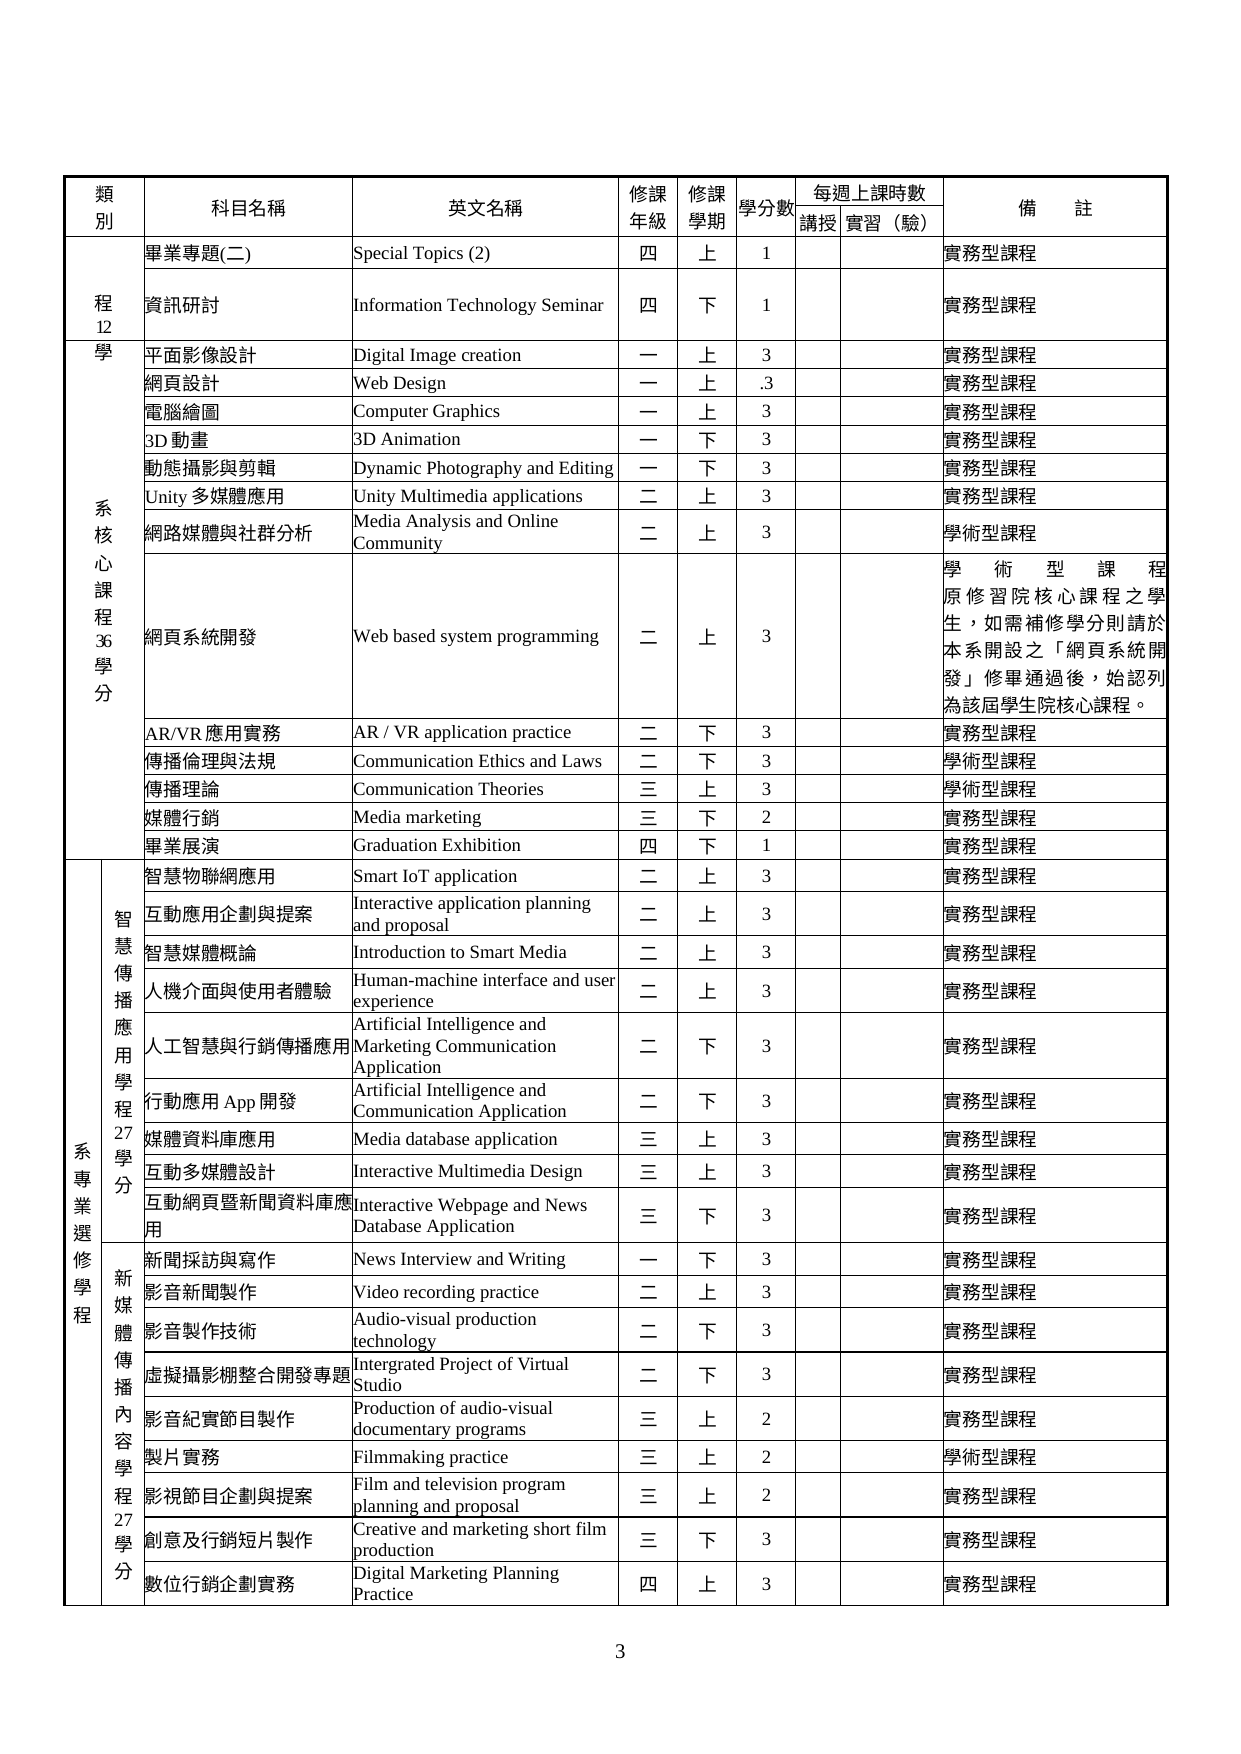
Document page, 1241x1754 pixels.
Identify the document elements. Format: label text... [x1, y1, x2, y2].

table_cell [841, 860, 943, 891]
table_cell 畢業專題(二) [145, 237, 352, 268]
table_cell [841, 454, 943, 481]
table_cell 3 [737, 1155, 795, 1187]
table_cell 實務型課程 [944, 892, 1166, 935]
table_cell 實務型課程 [944, 397, 1166, 424]
table_cell [841, 369, 943, 396]
table_cell 3 [737, 426, 795, 453]
table_cell [841, 747, 943, 774]
table_cell Unity多媒體應用 [145, 482, 352, 509]
table_cell Interactive Multimedia Design [353, 1155, 618, 1187]
table_cell 媒體資料庫應用 [145, 1123, 352, 1154]
table_cell 上 [678, 860, 736, 891]
table_cell Interactive application planning and proposal [353, 892, 618, 935]
table_cell 智慧物聯網應用 [145, 860, 352, 891]
table_cell 一 [619, 341, 677, 368]
table_cell 行動應用App開發 [145, 1079, 352, 1122]
table_cell [841, 482, 943, 509]
table_cell 上 [678, 510, 736, 553]
table_cell 虛擬攝影棚整合開發專題 [145, 1353, 352, 1396]
table_cell [796, 454, 840, 481]
table_cell Unity Multimedia applications [353, 482, 618, 509]
table_cell 上 [678, 1276, 736, 1307]
table_cell 3 [737, 454, 795, 481]
table_cell [841, 1397, 943, 1440]
table_cell Smart IoT application [353, 860, 618, 891]
table_cell 四 [619, 831, 677, 859]
table_cell [841, 397, 943, 424]
table_cell 3 [737, 1276, 795, 1307]
table_cell 數位行銷企劃實務 [145, 1562, 352, 1605]
table_cell 實務型課程 [944, 426, 1166, 453]
table_cell Computer Graphics [353, 397, 618, 424]
table_cell 3 [737, 510, 795, 553]
table_cell [841, 1562, 943, 1605]
table_cell 下 [678, 1188, 736, 1242]
table_cell [796, 1013, 840, 1078]
table_cell 畢業展演 [145, 831, 352, 859]
table_cell 影音製作技術 [145, 1308, 352, 1351]
table_cell 二 [619, 747, 677, 774]
table_cell [796, 1473, 840, 1516]
table_cell 3 [737, 1188, 795, 1242]
table_cell 媒體行銷 [145, 803, 352, 830]
table_cell 三 [619, 1123, 677, 1154]
table_cell 實務型課程 [944, 1353, 1166, 1396]
table_cell [796, 860, 840, 891]
table_cell [796, 269, 840, 340]
table_header 科目名稱 [145, 178, 352, 236]
table_cell 二 [619, 1308, 677, 1351]
table_cell [796, 892, 840, 935]
table_cell [841, 269, 943, 340]
table_cell 3 [737, 860, 795, 891]
table_cell [796, 747, 840, 774]
table_cell 製片實務 [145, 1441, 352, 1472]
table_cell 下 [678, 454, 736, 481]
table_cell 上 [678, 775, 736, 802]
table_cell 實務型課程 [944, 1013, 1166, 1078]
table_cell [841, 1441, 943, 1472]
table_cell [841, 803, 943, 830]
table_cell Digital Marketing Planning Practice [353, 1562, 618, 1605]
table_cell 影音紀實節目製作 [145, 1397, 352, 1440]
table_cell 網頁系統開發 [145, 554, 352, 717]
table_cell Special Topics (2) [353, 237, 618, 268]
table_cell [841, 237, 943, 268]
table_cell [796, 831, 840, 859]
table_cell [841, 1353, 943, 1396]
table_cell 實務型課程 [944, 341, 1166, 368]
table_cell Communication Ethics and Laws [353, 747, 618, 774]
table_header 類 別 [66, 178, 144, 236]
table_cell 3 [737, 1353, 795, 1396]
table_cell [796, 1276, 840, 1307]
table_cell 二 [619, 860, 677, 891]
table_cell 二 [619, 482, 677, 509]
table_cell 實務型課程 [944, 803, 1166, 830]
table_cell 3D動畫 [145, 426, 352, 453]
table_cell Media Analysis and Online Community [353, 510, 618, 553]
table_cell [841, 719, 943, 746]
table_cell 二 [619, 1353, 677, 1396]
table_cell 新聞採訪與寫作 [145, 1243, 352, 1275]
table_cell AR / VR application practice [353, 719, 618, 746]
table_cell 三 [619, 1473, 677, 1516]
table_cell 實務型課程 [944, 1155, 1166, 1187]
table_cell [841, 554, 943, 717]
table_cell Audio-visual production technology [353, 1308, 618, 1351]
table_cell 學術型課程 [944, 775, 1166, 802]
table_cell [841, 1079, 943, 1122]
table_cell 3 [737, 397, 795, 424]
table_cell [841, 1155, 943, 1187]
table_cell [796, 775, 840, 802]
table_cell 1 [737, 237, 795, 268]
table_cell [796, 1188, 840, 1242]
table_cell 3 [737, 892, 795, 935]
table_cell Interactive Webpage and News Database Application [353, 1188, 618, 1242]
table_cell 資訊研討 [145, 269, 352, 340]
table_cell 實務型課程 [944, 369, 1166, 396]
table_cell [841, 892, 943, 935]
table_cell 人機介面與使用者體驗 [145, 969, 352, 1012]
table_cell [796, 1155, 840, 1187]
table_cell 新 媒 體 傳 播 內 容 學 程 27 學 分 [102, 1243, 144, 1605]
table_cell 3 [737, 775, 795, 802]
table_cell [796, 426, 840, 453]
table_cell [796, 369, 840, 396]
table_header 每週上課時數 [796, 178, 943, 205]
table_cell 3D Animation [353, 426, 618, 453]
table_cell Creative and marketing short film production [353, 1518, 618, 1561]
table_cell 實務型課程 [944, 1276, 1166, 1307]
table_cell 二 [619, 1276, 677, 1307]
table_cell 互動多媒體設計 [145, 1155, 352, 1187]
table_cell 3 [737, 554, 795, 717]
table_cell 3 [737, 482, 795, 509]
table_cell [796, 1562, 840, 1605]
table_cell 以 院 為 教 學 核 心 課 程 12 學 分 [66, 237, 144, 340]
table_cell 影視節目企劃與提案 [145, 1473, 352, 1516]
table_header 學分數 [737, 178, 795, 236]
table_cell [841, 1276, 943, 1307]
table_cell [841, 1123, 943, 1154]
table_cell Artificial Intelligence and Communication Application [353, 1079, 618, 1122]
table_cell 實務型課程 [944, 860, 1166, 891]
table_cell [841, 969, 943, 1012]
table_cell Information Technology Seminar [353, 269, 618, 340]
table_cell 四 [619, 237, 677, 268]
table_cell Dynamic Photography and Editing [353, 454, 618, 481]
table_cell 3 [737, 719, 795, 746]
table_cell 電腦繪圖 [145, 397, 352, 424]
table_cell 實務型課程 [944, 1123, 1166, 1154]
table_cell 二 [619, 936, 677, 968]
table_cell 1 [737, 269, 795, 340]
table_cell News Interview and Writing [353, 1243, 618, 1275]
table_cell [796, 554, 840, 717]
table_cell 互動應用企劃與提案 [145, 892, 352, 935]
table_cell Production of audio-visual documentary programs [353, 1397, 618, 1440]
table_cell Introduction to Smart Media [353, 936, 618, 968]
table_header 英文名稱 [353, 178, 618, 236]
table_cell Filmmaking practice [353, 1441, 618, 1472]
table_cell [796, 1518, 840, 1561]
table_cell 3 [737, 1123, 795, 1154]
table_cell 3 [737, 1562, 795, 1605]
table_cell 上 [678, 1473, 736, 1516]
table_cell 下 [678, 1013, 736, 1078]
table_cell 上 [678, 969, 736, 1012]
table_cell Video recording practice [353, 1276, 618, 1307]
table_cell 三 [619, 1397, 677, 1440]
table_cell [841, 1013, 943, 1078]
table_cell [841, 775, 943, 802]
table_cell 上 [678, 397, 736, 424]
table_cell 上 [678, 1123, 736, 1154]
table_cell 下 [678, 1518, 736, 1561]
table_cell Graduation Exhibition [353, 831, 618, 859]
table_cell 下 [678, 1308, 736, 1351]
table_cell 三 [619, 1518, 677, 1561]
table_cell 實務型課程 [944, 1079, 1166, 1122]
table_cell [841, 341, 943, 368]
table_cell 上 [678, 936, 736, 968]
table_cell 一 [619, 1243, 677, 1275]
table_cell [796, 719, 840, 746]
table_cell [796, 1353, 840, 1396]
table_cell 傳播理論 [145, 775, 352, 802]
table_cell [796, 237, 840, 268]
table_cell 講授 [796, 206, 840, 236]
table_cell 3 [737, 1079, 795, 1122]
table_cell [796, 1308, 840, 1351]
table_cell 二 [619, 969, 677, 1012]
table_cell [841, 510, 943, 553]
table_cell 學術型課程 [944, 1441, 1166, 1472]
table_cell 上 [678, 1397, 736, 1440]
table_cell 3 [737, 969, 795, 1012]
table_cell 學術型課程 原修習院核心課程之學生，如需補修學分則請於本系開設之「網頁系統開發」修畢通過後，始認列為該屆學生院核心課程。 [944, 554, 1166, 717]
table_cell 一 [619, 369, 677, 396]
table_cell 傳播倫理與法規 [145, 747, 352, 774]
table_cell 3 [737, 341, 795, 368]
table_cell .3 [737, 369, 795, 396]
table_cell 系 核 心 課 程 36 學 分 [66, 341, 144, 859]
table_cell 實習（驗） [841, 206, 943, 236]
table_cell 下 [678, 1243, 736, 1275]
table_cell [841, 831, 943, 859]
table_cell 二 [619, 510, 677, 553]
table_cell 實務型課程 [944, 269, 1166, 340]
table_cell 一 [619, 426, 677, 453]
table_cell 下 [678, 426, 736, 453]
table_cell [796, 1441, 840, 1472]
table_cell 實務型課程 [944, 1397, 1166, 1440]
table_cell [796, 969, 840, 1012]
table_cell [796, 1243, 840, 1275]
table_cell [841, 1243, 943, 1275]
table_cell 上 [678, 369, 736, 396]
table_cell 下 [678, 269, 736, 340]
table_cell 影音新聞製作 [145, 1276, 352, 1307]
table_cell 3 [737, 747, 795, 774]
table_cell [841, 1518, 943, 1561]
table_cell 互動網頁暨新聞資料庫應用 [145, 1188, 352, 1242]
table_cell [796, 510, 840, 553]
table_cell [841, 1308, 943, 1351]
table_cell 系 專 業 選 修 學 程 [66, 860, 101, 1605]
table_cell 下 [678, 1353, 736, 1396]
table_cell 實務型課程 [944, 1473, 1166, 1516]
table_cell 實務型課程 [944, 719, 1166, 746]
table_cell 2 [737, 803, 795, 830]
table_cell 動態攝影與剪輯 [145, 454, 352, 481]
table_cell 上 [678, 341, 736, 368]
table_header 修課 學期 [678, 178, 736, 236]
table_cell 網頁設計 [145, 369, 352, 396]
table_cell 上 [678, 1441, 736, 1472]
table_cell 實務型課程 [944, 1308, 1166, 1351]
table_cell 3 [737, 1243, 795, 1275]
table_cell 1 [737, 831, 795, 859]
table_cell Digital Image creation [353, 341, 618, 368]
table_cell 人工智慧與行銷傳播應用 [145, 1013, 352, 1078]
table_cell 智慧媒體概論 [145, 936, 352, 968]
table_cell [841, 426, 943, 453]
table_cell 實務型課程 [944, 1562, 1166, 1605]
table_cell 二 [619, 719, 677, 746]
table_cell Film and television program planning and proposal [353, 1473, 618, 1516]
table_cell 實務型課程 [944, 1188, 1166, 1242]
table_cell [841, 1473, 943, 1516]
table_cell 學術型課程 [944, 747, 1166, 774]
table_cell 平面影像設計 [145, 341, 352, 368]
table_cell 智 慧 傳 播 應 用 學 程 27 學 分 [102, 860, 144, 1242]
table_cell 實務型課程 [944, 482, 1166, 509]
table_cell 實務型課程 [944, 831, 1166, 859]
table_cell 下 [678, 719, 736, 746]
table_cell 下 [678, 1079, 736, 1122]
table_cell 實務型課程 [944, 237, 1166, 268]
table_cell AR/VR應用實務 [145, 719, 352, 746]
table_cell 四 [619, 1562, 677, 1605]
table_cell 創意及行銷短片製作 [145, 1518, 352, 1561]
table_cell 2 [737, 1473, 795, 1516]
table_cell 下 [678, 831, 736, 859]
table_cell [796, 1079, 840, 1122]
table_cell 學術型課程 [944, 510, 1166, 553]
table_cell Web Design [353, 369, 618, 396]
table_cell Human-machine interface and user experience [353, 969, 618, 1012]
table_cell 二 [619, 892, 677, 935]
table_cell 實務型課程 [944, 969, 1166, 1012]
table_cell [841, 1188, 943, 1242]
table_cell 實務型課程 [944, 1518, 1166, 1561]
table_cell 三 [619, 803, 677, 830]
table_cell [796, 482, 840, 509]
table_cell 二 [619, 554, 677, 717]
table_cell 上 [678, 1562, 736, 1605]
table_cell Web based system programming [353, 554, 618, 717]
table_cell 實務型課程 [944, 454, 1166, 481]
table_cell [841, 936, 943, 968]
table_header 備 註 [944, 178, 1166, 236]
table_cell Media database application [353, 1123, 618, 1154]
table_cell 3 [737, 1518, 795, 1561]
table_cell Intergrated Project of Virtual Studio [353, 1353, 618, 1396]
table_cell 三 [619, 775, 677, 802]
table_cell 一 [619, 397, 677, 424]
table_cell 2 [737, 1441, 795, 1472]
table_cell 2 [737, 1397, 795, 1440]
table_cell Communication Theories [353, 775, 618, 802]
table_cell [796, 936, 840, 968]
table_cell 上 [678, 237, 736, 268]
table_cell [796, 803, 840, 830]
table_cell 二 [619, 1079, 677, 1122]
table_cell 實務型課程 [944, 936, 1166, 968]
table_cell 實務型課程 [944, 1243, 1166, 1275]
table_cell 上 [678, 892, 736, 935]
table_cell 三 [619, 1441, 677, 1472]
table_cell 下 [678, 803, 736, 830]
table_cell 二 [619, 1013, 677, 1078]
table_cell Artificial Intelligence and Marketing Communication Application [353, 1013, 618, 1078]
table_cell [796, 1123, 840, 1154]
table_cell 四 [619, 269, 677, 340]
table_cell [796, 397, 840, 424]
table_cell 下 [678, 747, 736, 774]
table_cell [796, 341, 840, 368]
table_cell 3 [737, 936, 795, 968]
table_cell [796, 1397, 840, 1440]
table_cell 三 [619, 1188, 677, 1242]
table_header 修課 年級 [619, 178, 677, 236]
table_cell 網路媒體與社群分析 [145, 510, 352, 553]
table_cell 一 [619, 454, 677, 481]
table_cell 3 [737, 1308, 795, 1351]
table_cell 上 [678, 482, 736, 509]
table_cell 三 [619, 1155, 677, 1187]
table_cell 3 [737, 1013, 795, 1078]
table_cell Media marketing [353, 803, 618, 830]
table_cell 上 [678, 1155, 736, 1187]
table_cell 上 [678, 554, 736, 717]
